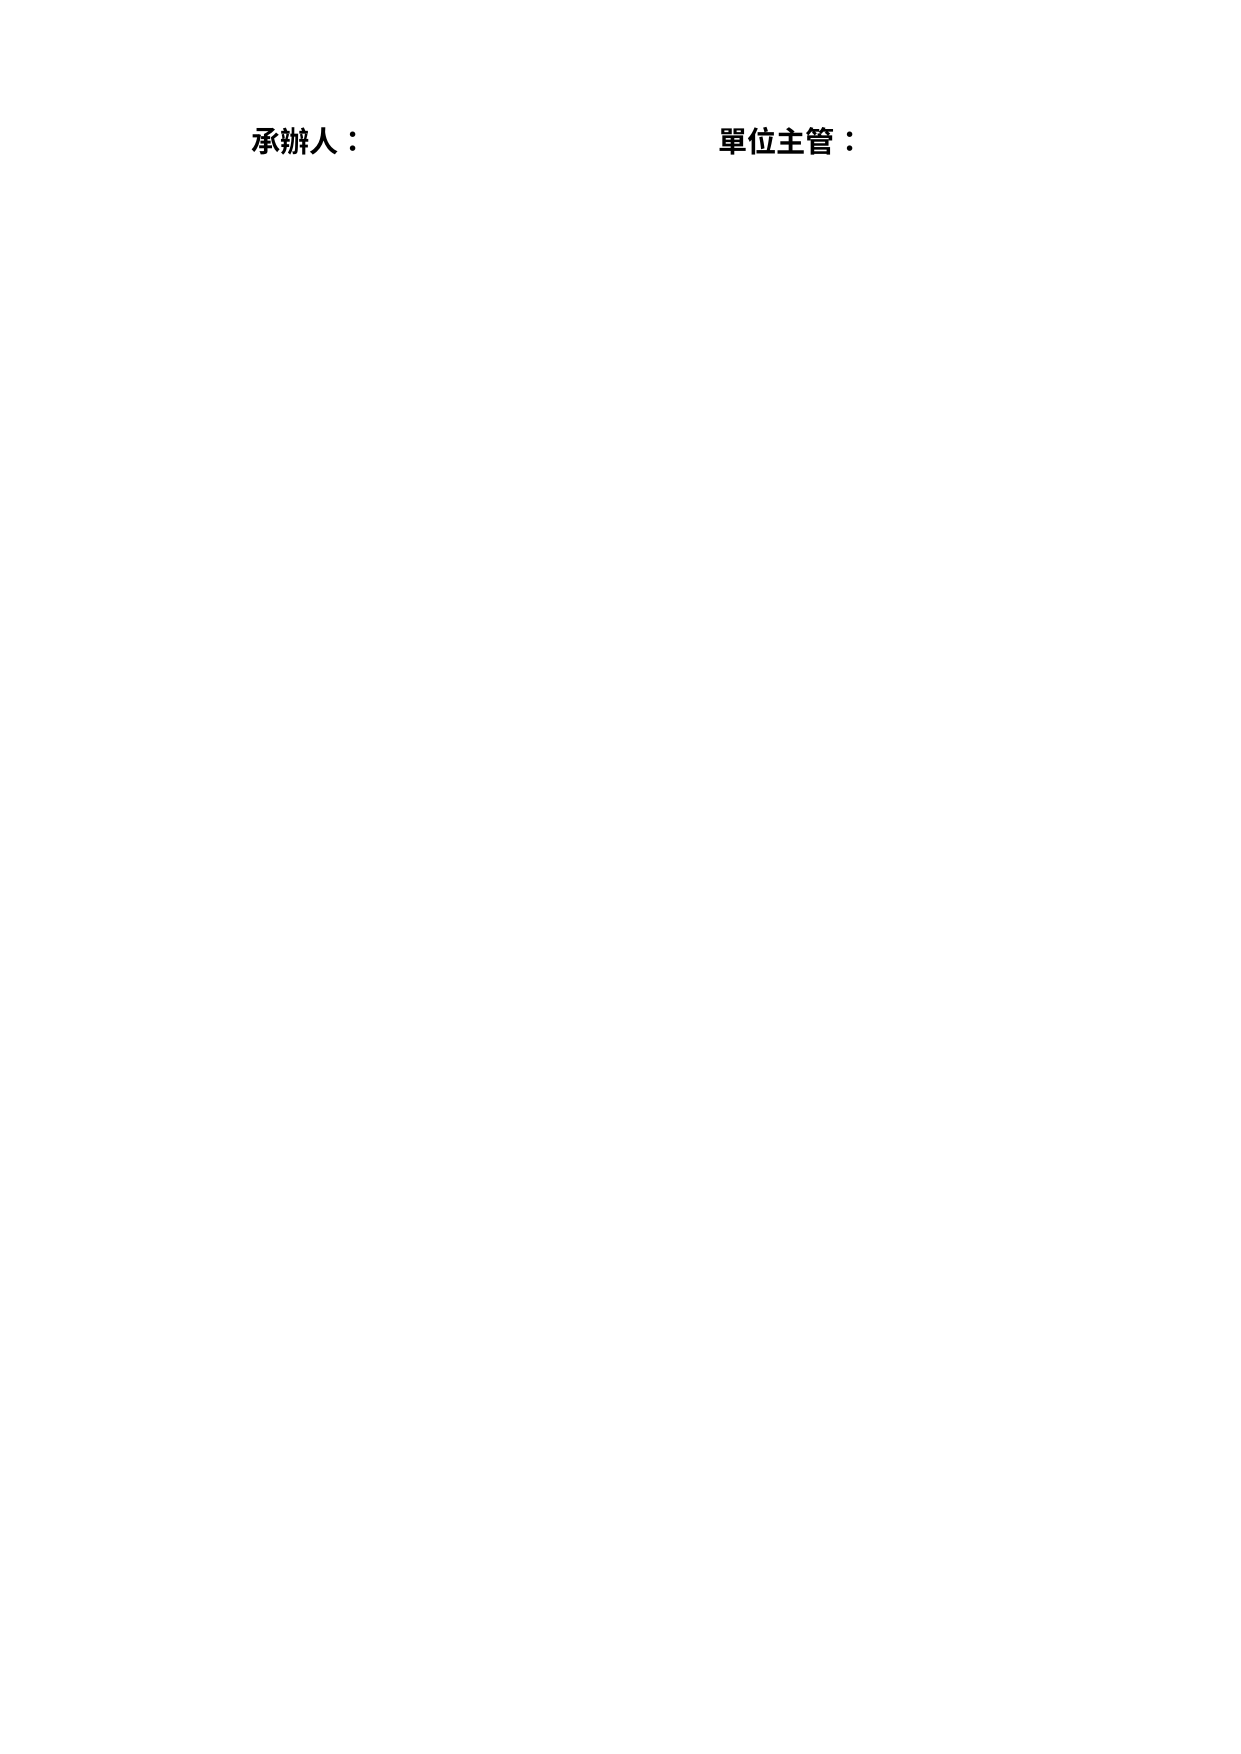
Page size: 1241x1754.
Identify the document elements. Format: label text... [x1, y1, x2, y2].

text 承辦人： 單位主管： [251, 118, 1122, 160]
